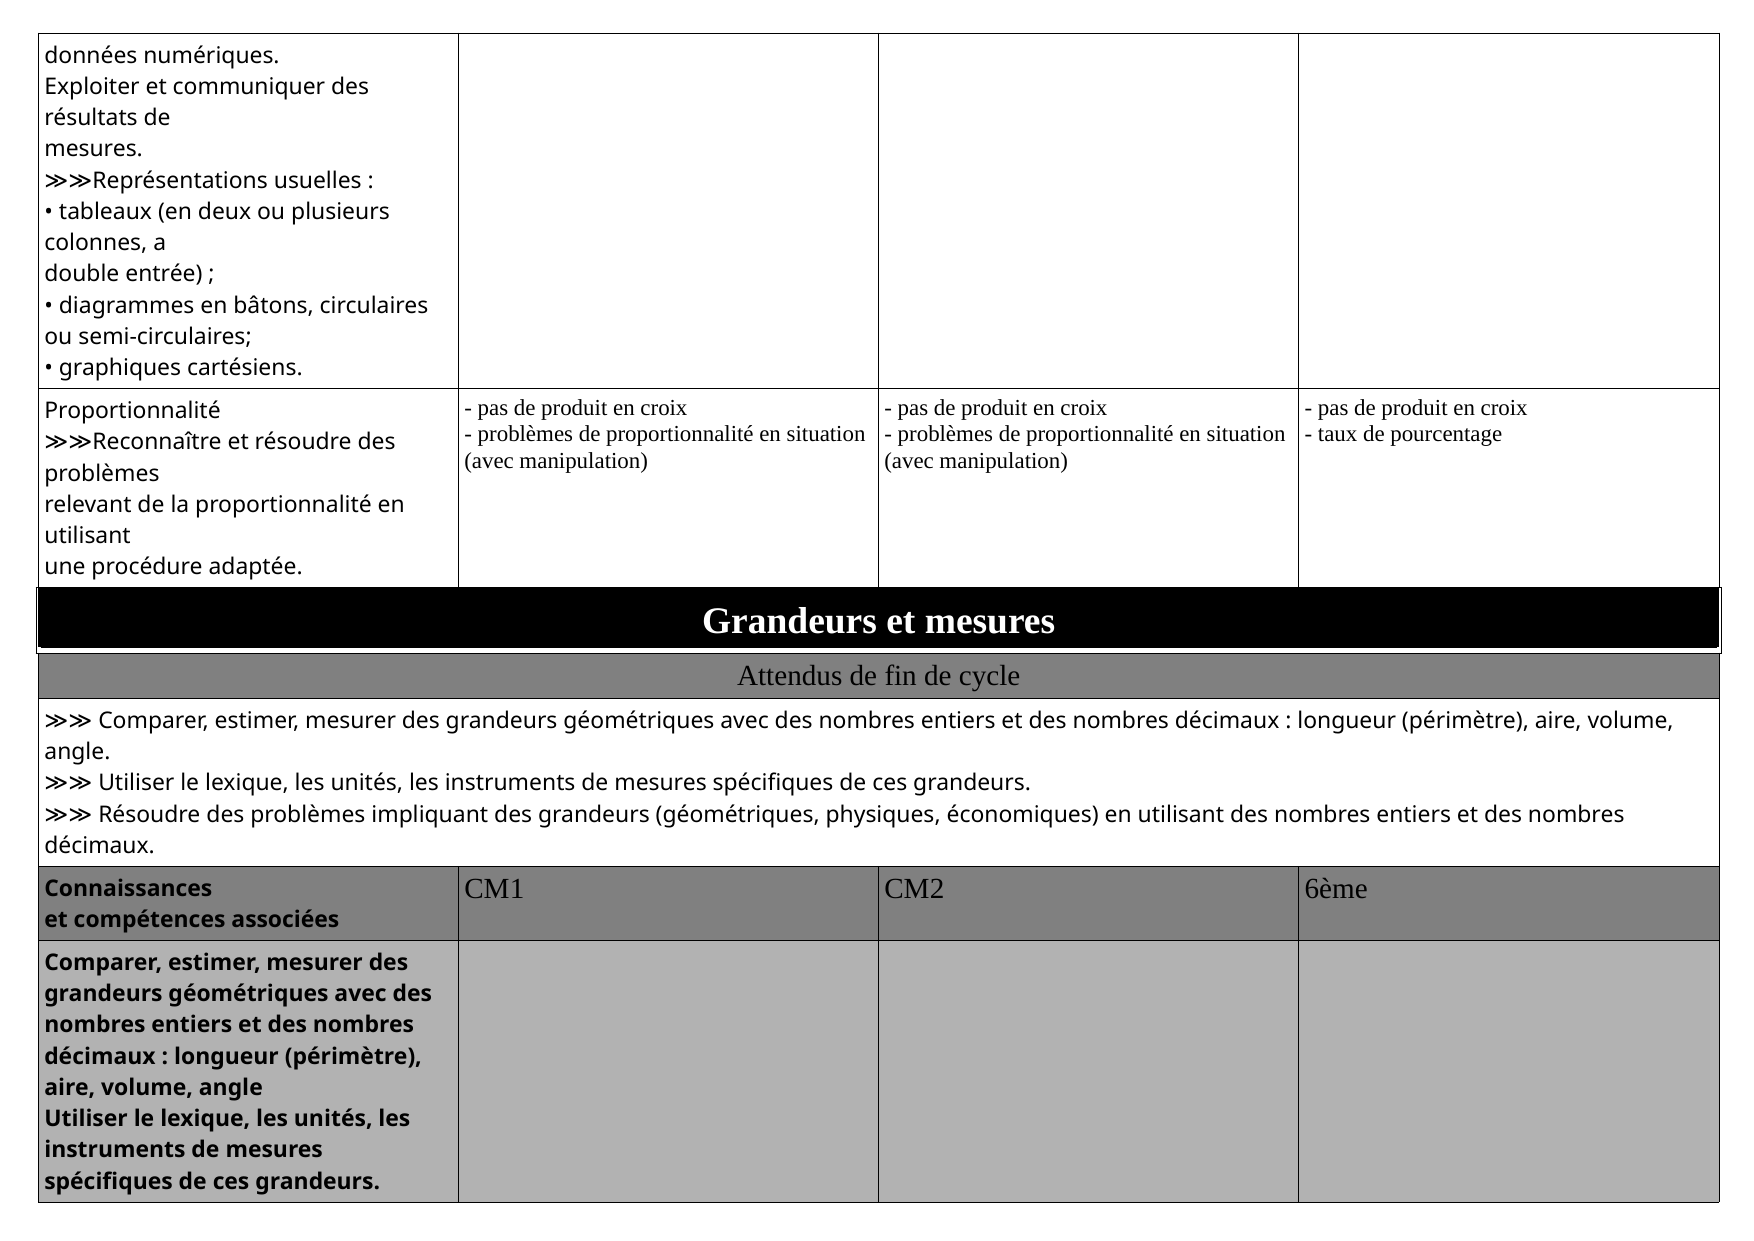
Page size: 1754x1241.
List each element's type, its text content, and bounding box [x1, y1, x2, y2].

table_header Connaissances et compétences associées [39, 867, 458, 940]
table_header [879, 941, 1298, 1202]
table_header Comparer, estimer, mesurer des grandeurs géométriques avec des nombres entiers et des nombres décimaux : longueur (périmètre), aire, volume, angle Utiliser le lexique, les unités, les instruments de mesures spécifiques de ces grandeurs. [39, 941, 458, 1202]
table_header CM2 [879, 867, 1298, 940]
table_header [1299, 941, 1719, 1202]
table_header Attendus de fin de cycle [39, 654, 1719, 698]
table_header Proportionnalité ≫≫Reconnaître et résoudre des problèmes relevant de la proportionnalité en utilisant une procédure adaptée. [39, 389, 458, 587]
table_header [879, 34, 1298, 388]
table_header - pas de produit en croix - problèmes de proportionnalité en situation (avec manipulation) [459, 389, 878, 587]
table_header ≫≫ Comparer, estimer, mesurer des grandeurs géométriques avec des nombres entiers et des nombres décimaux : longueur (périmètre), aire, volume, angle. ≫≫ Utiliser le lexique, les unités, les instruments de mesures spécifiques de ces grandeurs. ≫≫ Résoudre des problèmes impliquant des grandeurs (géométriques, physiques, économiques) en utilisant des nombres entiers et des nombres décimaux. [39, 699, 1719, 866]
table_header [459, 941, 878, 1202]
table_header [1299, 34, 1719, 388]
table_header - pas de produit en croix - taux de pourcentage [1299, 389, 1719, 587]
table_header CM1 [459, 867, 878, 940]
table_header - pas de produit en croix - problèmes de proportionnalité en situation (avec manipulation) [879, 389, 1298, 587]
table_header Grandeurs et mesures [38, 588, 1719, 647]
table_header données numériques. Exploiter et communiquer des résultats de mesures. ≫≫Représentations usuelles : • tableaux (en deux ou plusieurs colonnes, a double entrée) ; • diagrammes en bâtons, circulaires ou semi-circulaires; • graphiques cartésiens. [39, 34, 458, 388]
table_header [459, 34, 878, 388]
table_header 6ème [1299, 867, 1719, 940]
